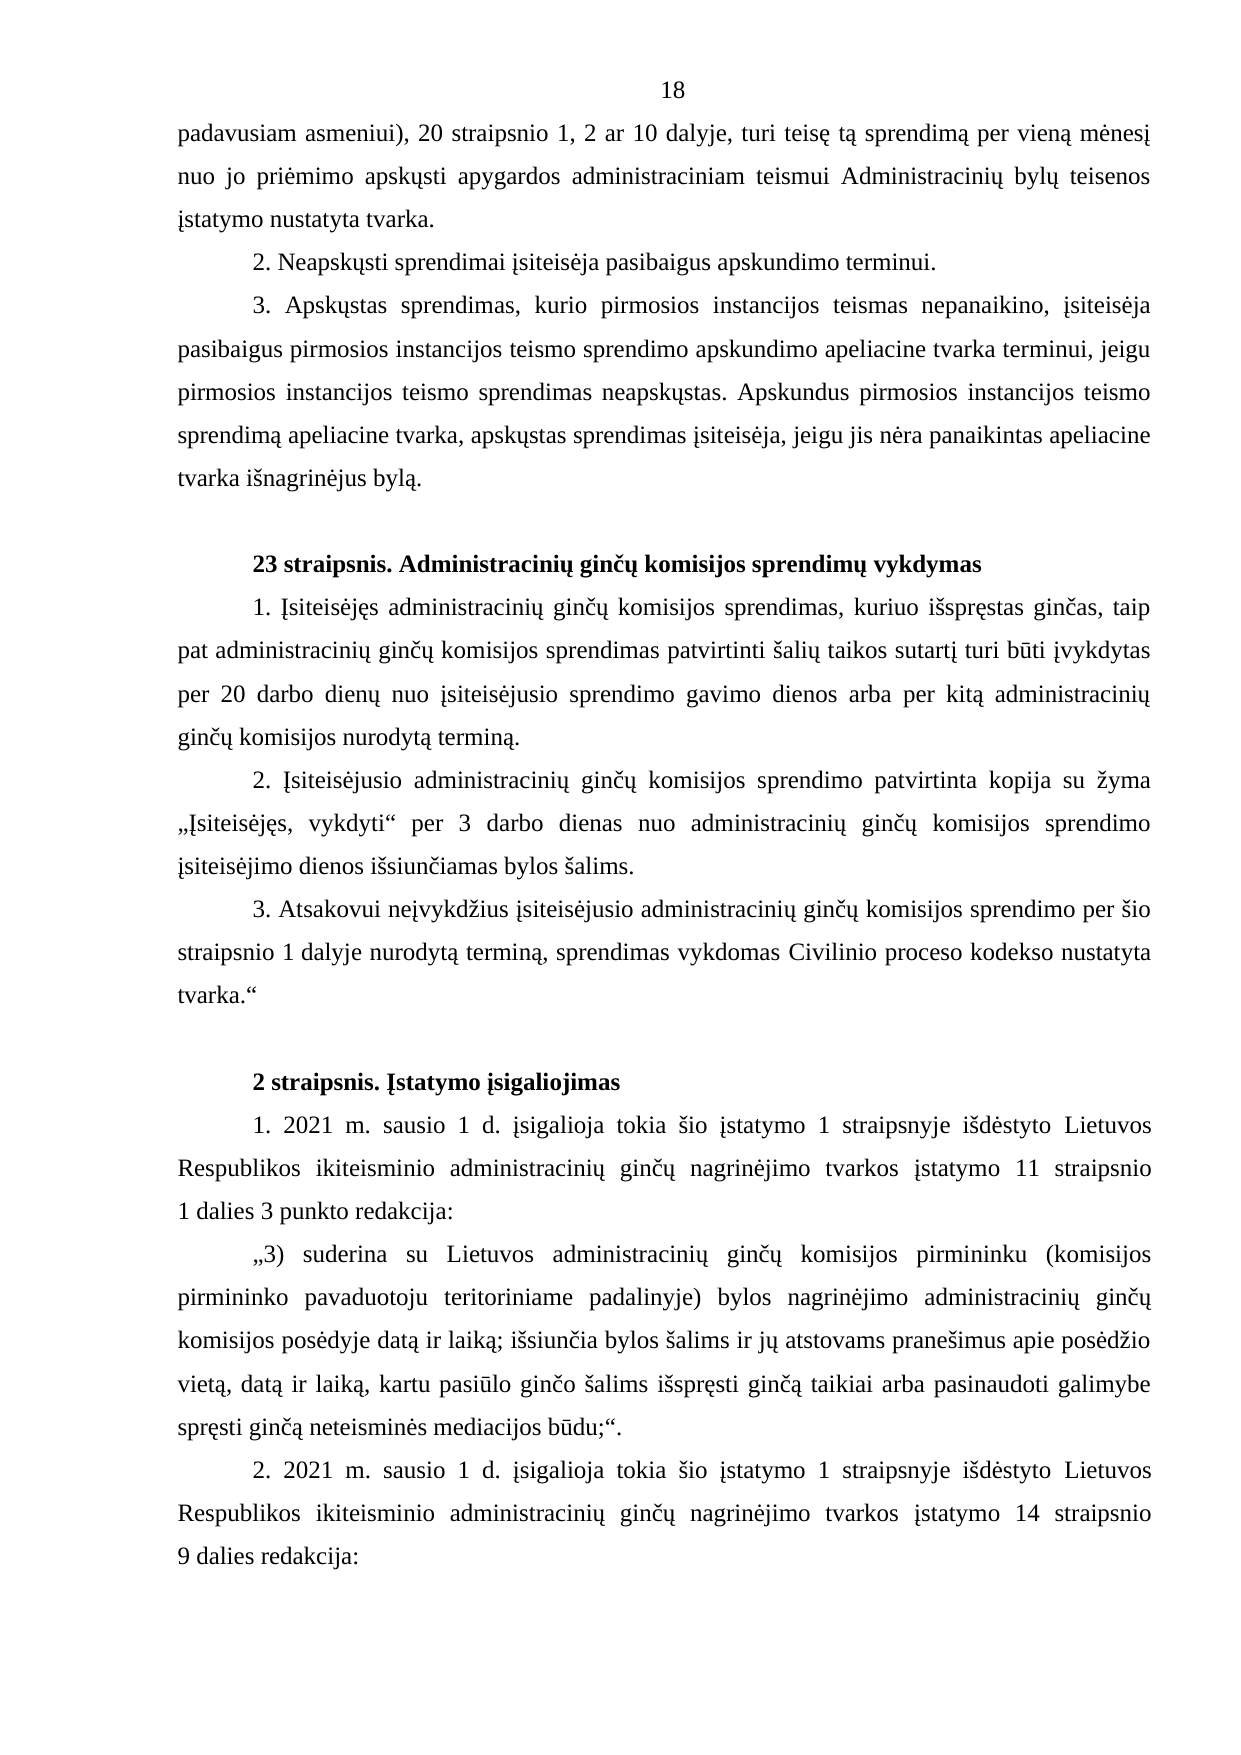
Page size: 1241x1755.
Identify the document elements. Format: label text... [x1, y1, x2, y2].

text 23 straipsnis. Administracinių ginčų komisijos sprendimų vykdymas [177, 549, 1152, 578]
text 2. Įsiteisėjusio administracinių ginčų komisijos sprendimo patvirtinta kopija su žyma „Įsiteisėjęs, vykdyti“ per 3 darbo dienas nuo administracinių ginčų komisijos sprendimo įsiteisėjimo dienos išsiunčiamas bylos šalims. [177, 765, 1152, 880]
text 2 straipsnis. Įstatymo įsigaliojimas [177, 1067, 1152, 1096]
text 3. Apskųstas sprendimas, kurio pirmosios instancijos teismas nepanaikino, įsiteisėja pasibaigus pirmosios instancijos teismo sprendimo apskundimo apeliacine tvarka terminui, jeigu pirmosios instancijos teismo sprendimas neapskųstas. Apskundus pirmosios instancijos teismo sprendimą apeliacine tvarka, apskųstas sprendimas įsiteisėja, jeigu jis nėra panaikintas apeliacine tvarka išnagrinėjus bylą. [177, 291, 1152, 492]
text 2. Neapskųsti sprendimai įsiteisėja pasibaigus apskundimo terminui. [177, 247, 1152, 276]
text 1. Įsiteisėjęs administracinių ginčų komisijos sprendimas, kuriuo išspręstas ginčas, taip pat administracinių ginčų komisijos sprendimas patvirtinti šalių taikos sutartį turi būti įvykdytas per 20 darbo dienų nuo įsiteisėjusio sprendimo gavimo dienos arba per kitą administracinių ginčų komisijos nurodytą terminą. [177, 592, 1152, 751]
text padavusiam asmeniui), 20 straipsnio 1, 2 ar 10 dalyje, turi teisę tą sprendimą per vieną mėnesį nuo jo priėmimo apskųsti apygardos administraciniam teismui Administracinių bylų teisenos įstatymo nustatyta tvarka. [177, 118, 1152, 233]
text 2. 2021 m. sausio 1 d. įsigalioja tokia šio įstatymo 1 straipsnyje išdėstyto Lietuvos Respublikos ikiteisminio administracinių ginčų nagrinėjimo tvarkos įstatymo 14 straipsnio 9 dalies redakcija: [177, 1455, 1152, 1570]
text 1. 2021 m. sausio 1 d. įsigalioja tokia šio įstatymo 1 straipsnyje išdėstyto Lietuvos Respublikos ikiteisminio administracinių ginčų nagrinėjimo tvarkos įstatymo 11 straipsnio 1 dalies 3 punkto redakcija: [177, 1110, 1152, 1225]
text 3. Atsakovui neįvykdžius įsiteisėjusio administracinių ginčų komisijos sprendimo per šio straipsnio 1 dalyje nurodytą terminą, sprendimas vykdomas Civilinio proceso kodekso nustatyta tvarka.“ [177, 894, 1152, 1009]
text „3) suderina su Lietuvos administracinių ginčų komisijos pirmininku (komisijos pirmininko pavaduotoju teritoriniame padalinyje) bylos nagrinėjimo administracinių ginčų komisijos posėdyje datą ir laiką; išsiunčia bylos šalims ir jų atstovams pranešimus apie posėdžio vietą, datą ir laiką, kartu pasiūlo ginčo šalims išspręsti ginčą taikiai arba pasinaudoti galimybe spręsti ginčą neteisminės mediacijos būdu;“. [177, 1239, 1152, 1441]
